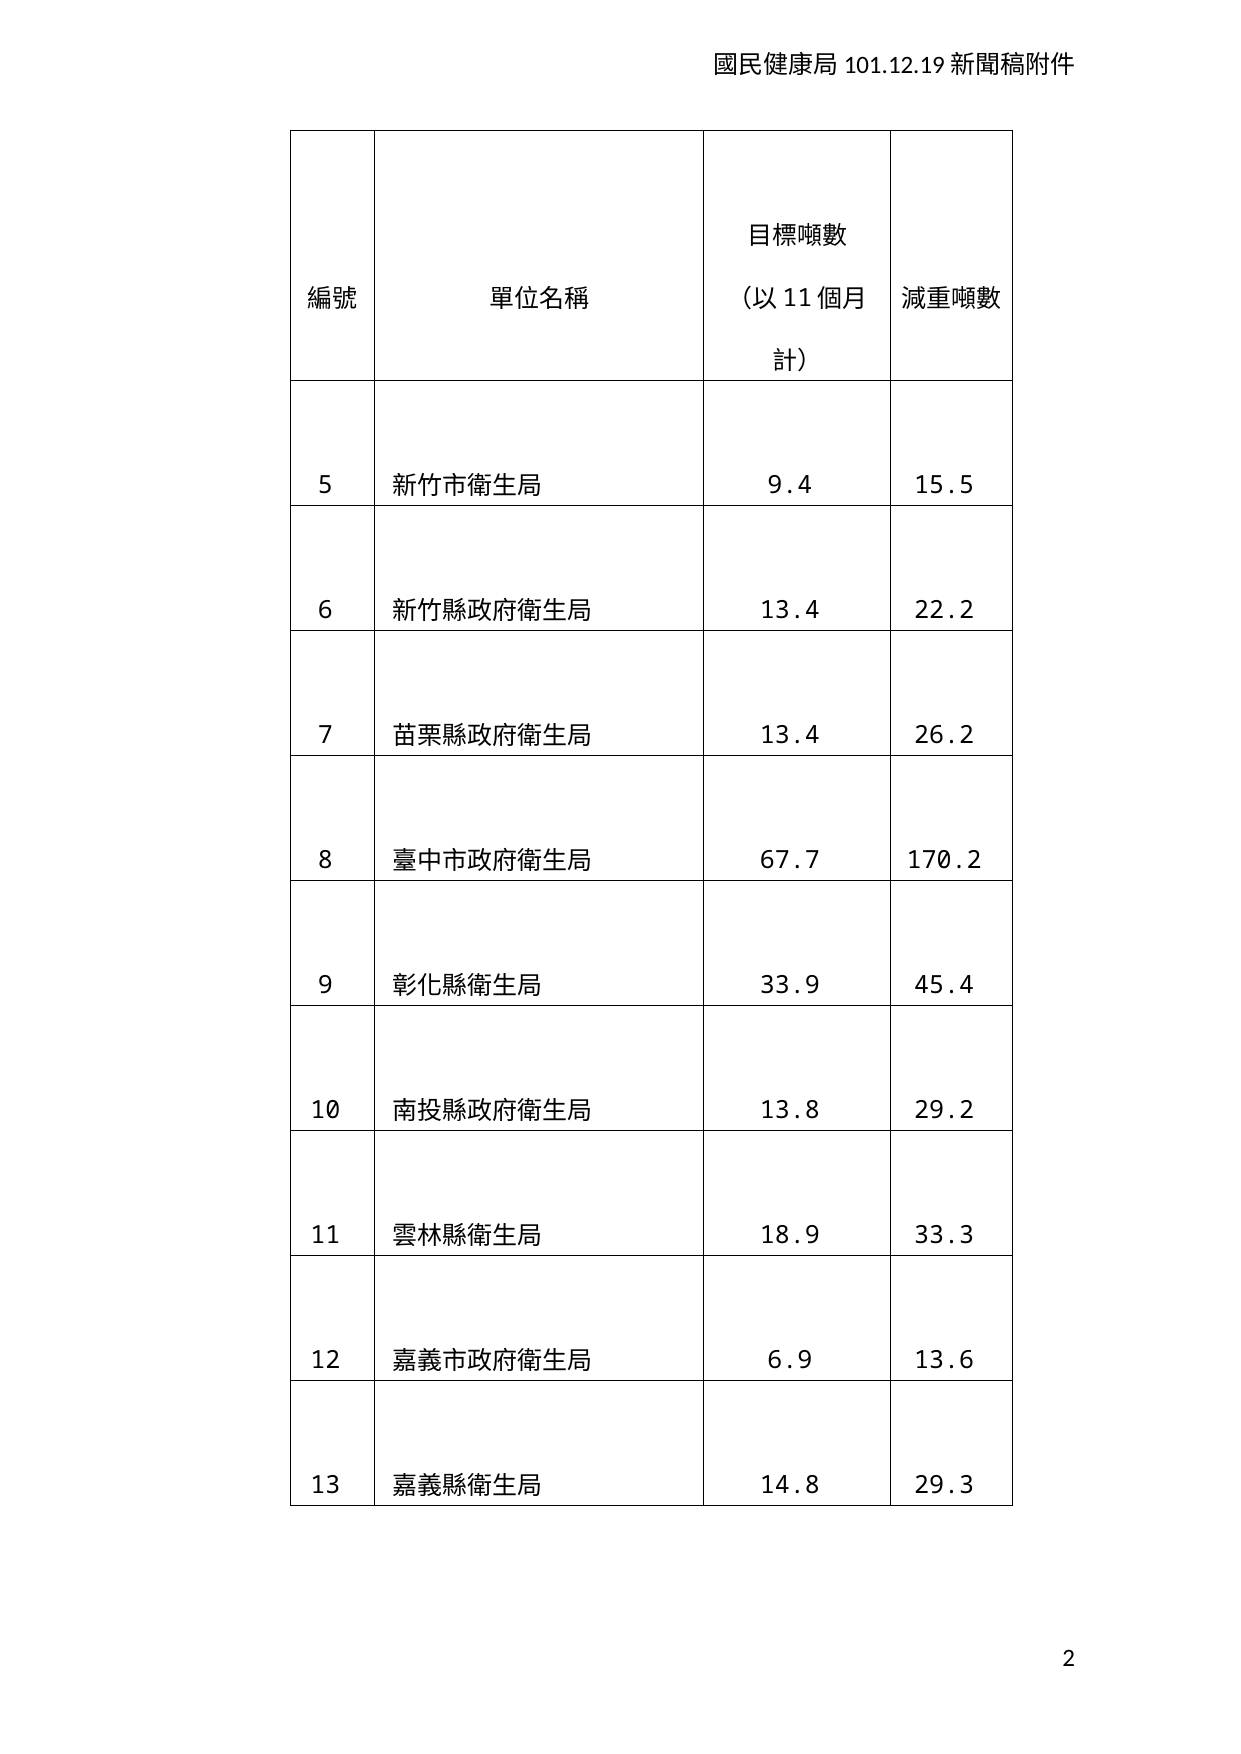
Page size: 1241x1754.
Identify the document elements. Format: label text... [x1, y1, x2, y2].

table_cell 29.2 [891, 1006, 1012, 1130]
table_header 單位名稱 [375, 131, 703, 380]
table_header 目標噸數 （以11個月計） [704, 131, 890, 380]
table_cell 6 [291, 506, 374, 630]
table_cell 33.3 [891, 1131, 1012, 1255]
table_cell 7 [291, 631, 374, 755]
table_cell 9 [291, 881, 374, 1005]
table_cell 5 [291, 381, 374, 505]
table_cell 11 [291, 1131, 374, 1255]
table_cell 6.9 [704, 1256, 890, 1380]
table_cell 170.2 [891, 756, 1012, 880]
table_cell 12 [291, 1256, 374, 1380]
table_cell 15.5 [891, 381, 1012, 505]
table_cell 新竹市衛生局 [375, 381, 703, 505]
table_cell 9.4 [704, 381, 890, 505]
table_cell 南投縣政府衛生局 [375, 1006, 703, 1130]
table_cell 13.4 [704, 631, 890, 755]
table_cell 13.6 [891, 1256, 1012, 1380]
table_cell 18.9 [704, 1131, 890, 1255]
table_cell 22.2 [891, 506, 1012, 630]
table_cell 67.7 [704, 756, 890, 880]
table_cell 雲林縣衛生局 [375, 1131, 703, 1255]
table_cell 彰化縣衛生局 [375, 881, 703, 1005]
table_cell 嘉義市政府衛生局 [375, 1256, 703, 1380]
table_header 編號 [291, 131, 374, 380]
table_cell 13.4 [704, 506, 890, 630]
table_cell 13 [291, 1381, 374, 1505]
table_cell 45.4 [891, 881, 1012, 1005]
table_cell 26.2 [891, 631, 1012, 755]
table_header 減重噸數 [891, 131, 1012, 380]
table_cell 29.3 [891, 1381, 1012, 1505]
table_cell 10 [291, 1006, 374, 1130]
table_cell 新竹縣政府衛生局 [375, 506, 703, 630]
table_cell 13.8 [704, 1006, 890, 1130]
table_cell 嘉義縣衛生局 [375, 1381, 703, 1505]
table_cell 14.8 [704, 1381, 890, 1505]
table_cell 苗栗縣政府衛生局 [375, 631, 703, 755]
table_cell 33.9 [704, 881, 890, 1005]
table_cell 臺中市政府衛生局 [375, 756, 703, 880]
table_cell 8 [291, 756, 374, 880]
